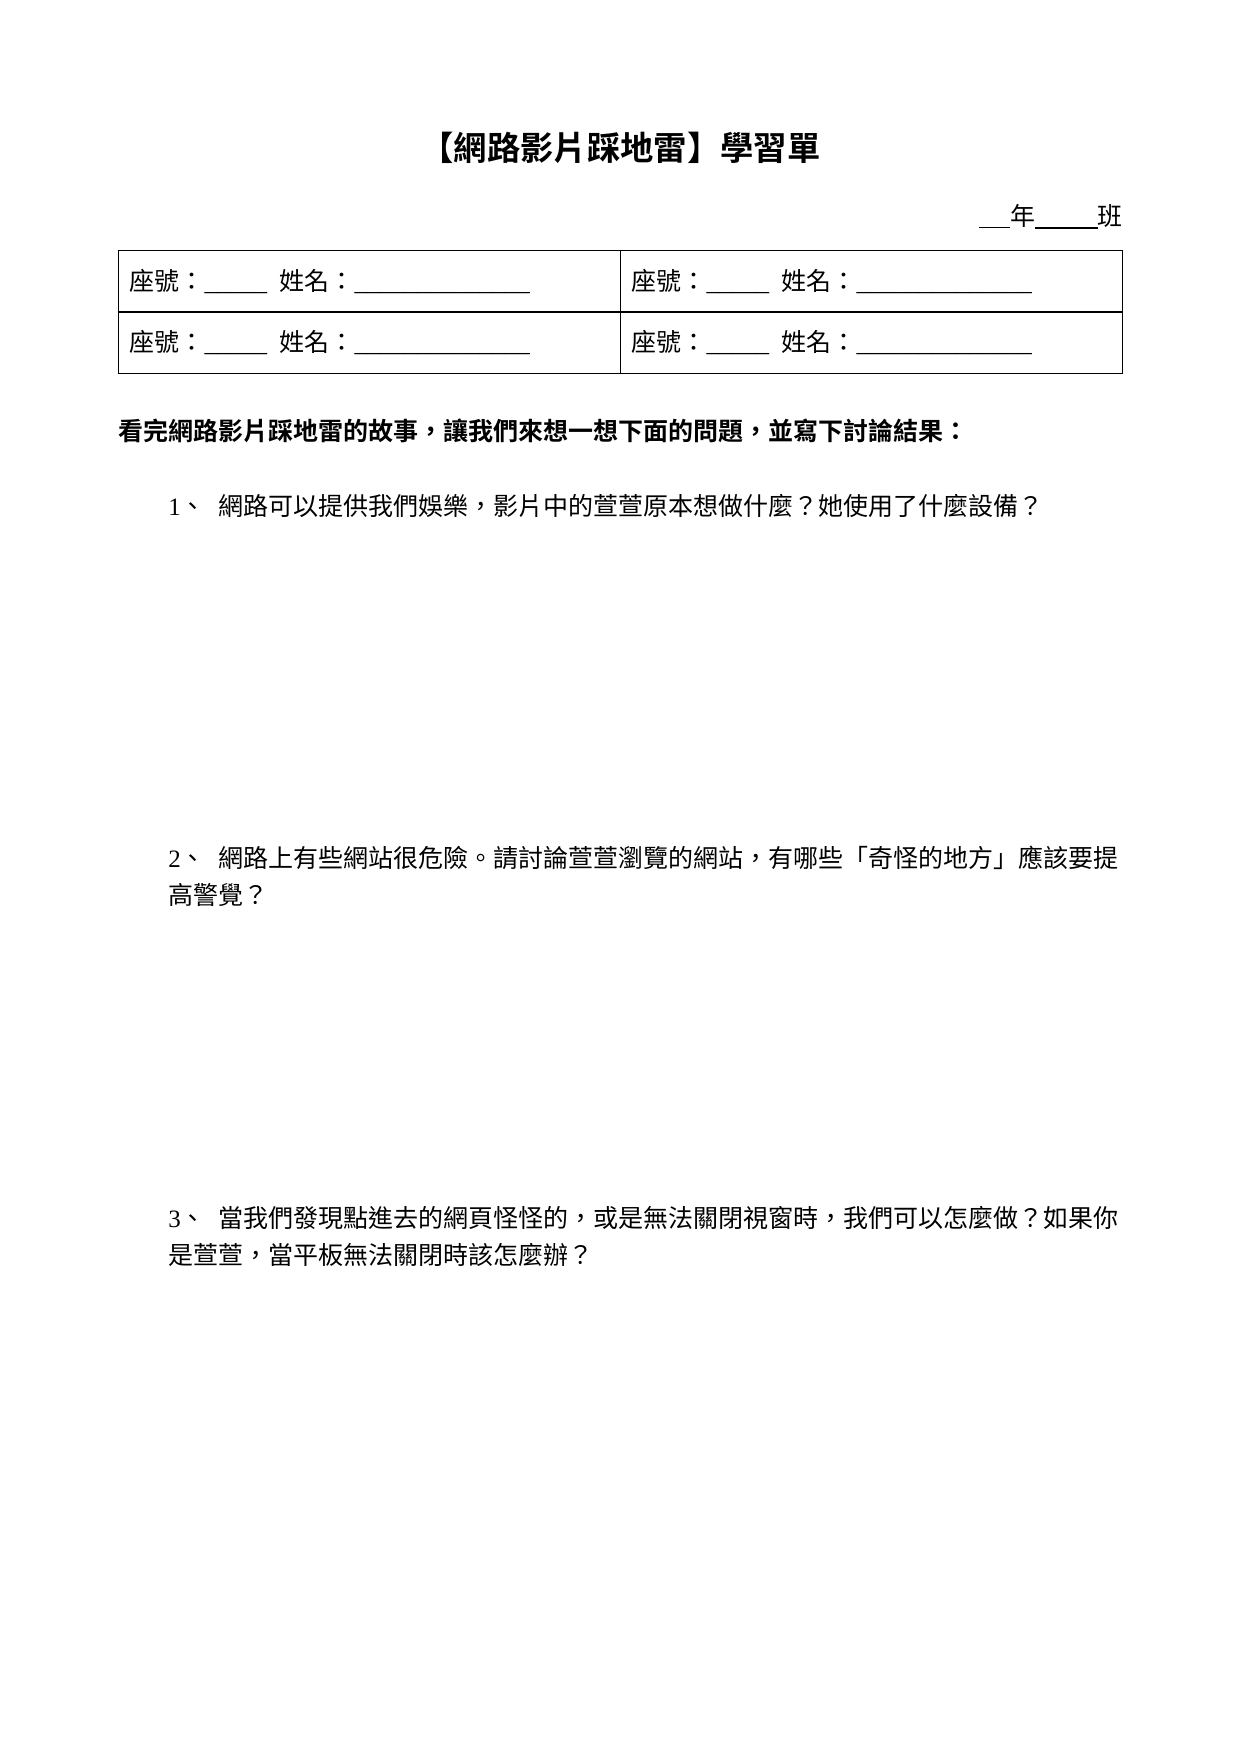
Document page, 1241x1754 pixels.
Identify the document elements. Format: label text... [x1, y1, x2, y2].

table_cell 座號：_____ 姓名：______________ [119, 313, 620, 372]
list 網路可以提供我們娛樂，影片中的萱萱原本想做什麼？她使用了什麼設備？ [168, 486, 1122, 523]
text 年 班 [218, 196, 1122, 232]
table_header 座號：_____ 姓名：______________ [621, 251, 1122, 311]
table_cell 座號：_____ 姓名：______________ [621, 313, 1122, 372]
list 當我們發現點進去的網頁怪怪的，或是無法關閉視窗時，我們可以怎麼做？如果你是萱萱，當平板無法關閉時該怎麼辦？ [168, 1199, 1122, 1271]
text 看完網路影片踩地雷的故事，讓我們來想一想下面的問題，並寫下討論結果： [118, 412, 1122, 448]
table_header 座號：_____ 姓名：______________ [119, 251, 620, 311]
subtitle 【網路影片踩地雷】學習單 [118, 119, 1122, 171]
list 網路上有些網站很危險。請討論萱萱瀏覽的網站，有哪些「奇怪的地方」應該要提高警覺？ [168, 839, 1122, 911]
